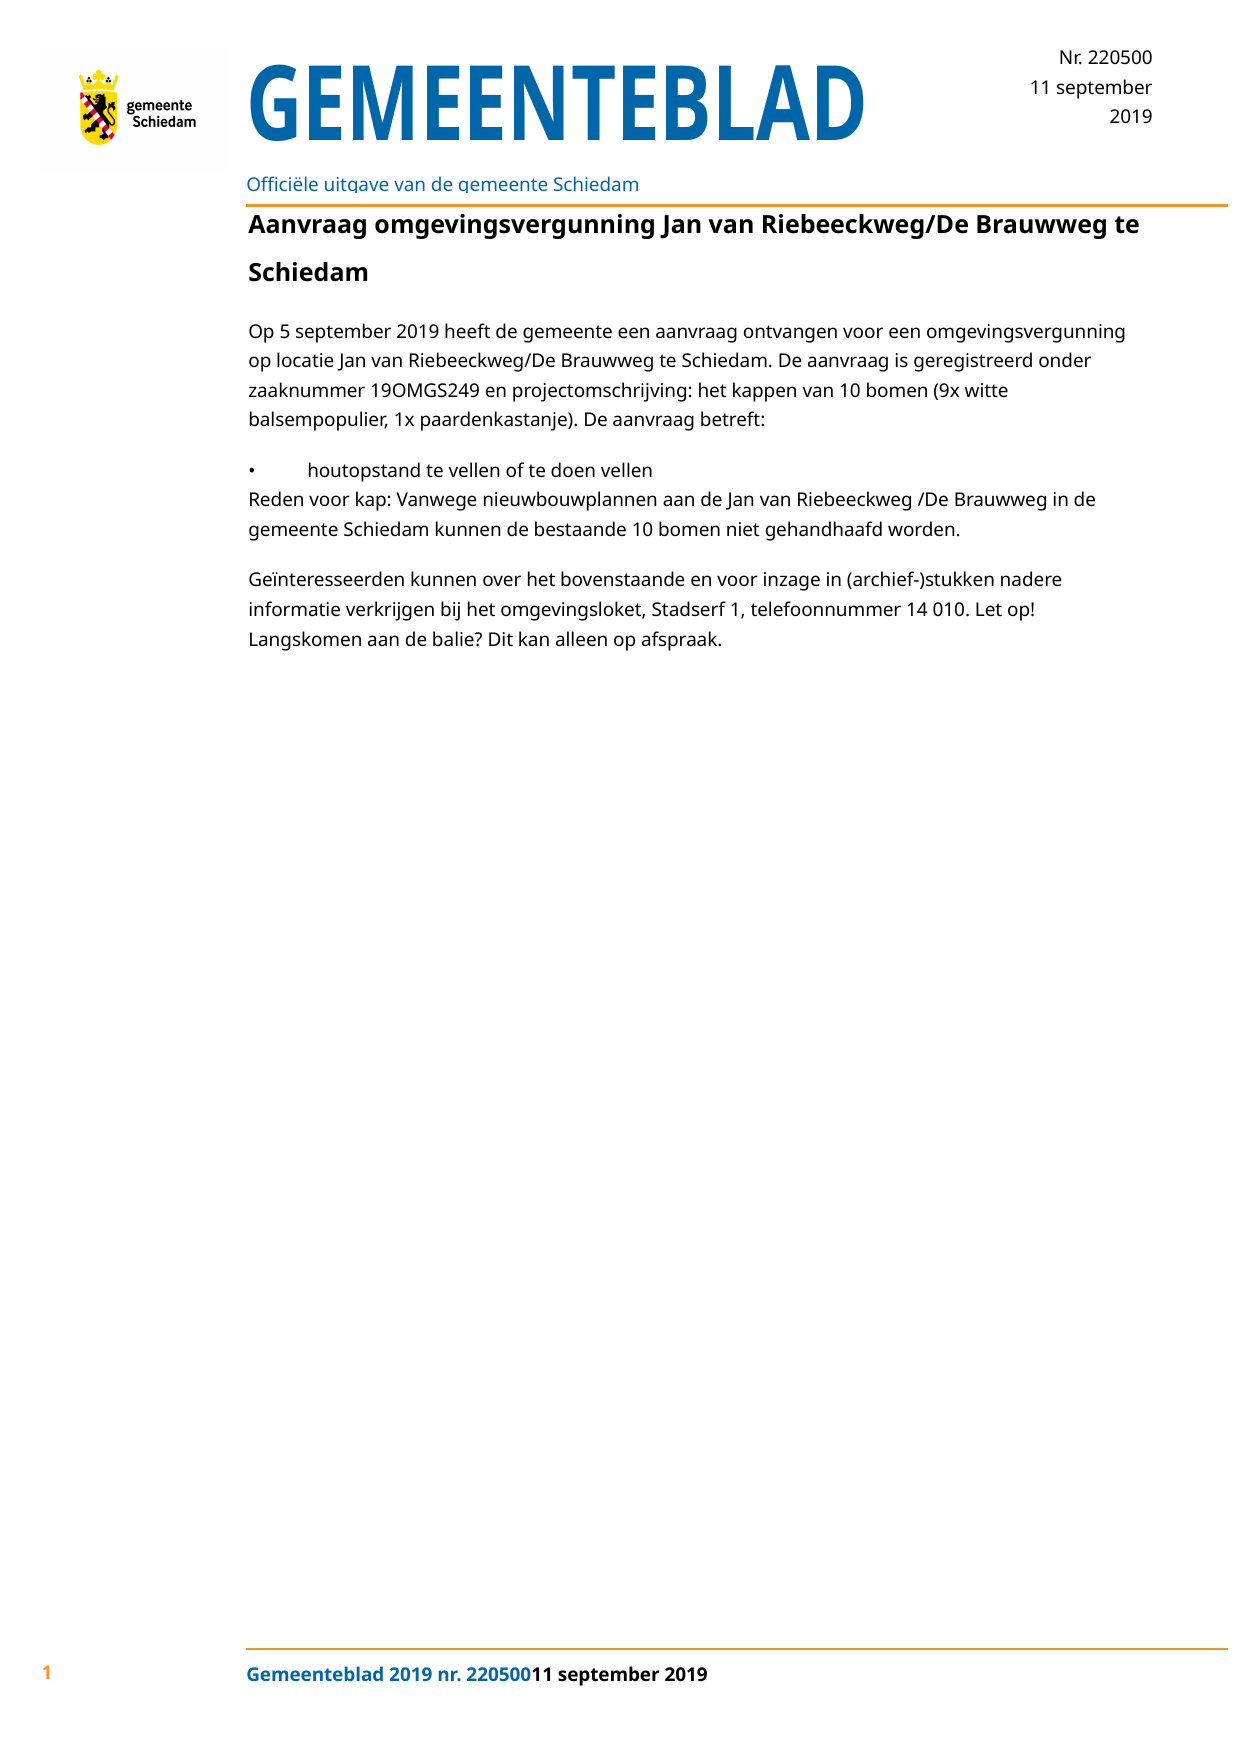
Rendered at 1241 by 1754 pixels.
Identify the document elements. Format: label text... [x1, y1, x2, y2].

picture [41, 47, 231, 172]
text Aanvraag omgevingsvergunning Jan van Riebeeckweg/De Brauwweg te Schiedam [248, 207, 1152, 288]
text Reden voor kap: Vanwege nieuwbouwplannen aan de Jan van Riebeeckweg /De Brauwweg in de gemeente Schiedam kunnen de bestaande 10 bomen niet gehandhaafd worden. [248, 487, 1152, 542]
text Geïnteresseerden kunnen over het bovenstaande en voor inzage in (archief-)stukken nadere informatie verkrijgen bij het omgevingsloket, Stadserf 1, telefoonnummer 14 010. Let op! Langskomen aan de balie? Dit kan alleen op afspraak. [248, 567, 1152, 652]
list houtopstand te vellen of te doen vellen [248, 457, 1152, 483]
text Op 5 september 2019 heeft de gemeente een aanvraag ontvangen voor een omgevingsvergunning op locatie Jan van Riebeeckweg/De Brauwweg te Schiedam. De aanvraag is geregistreerd onder zaaknummer 19OMGS249 en projectomschrijving: het kappen van 10 bomen (9x witte balsempopulier, 1x paardenkastanje). De aanvraag betreft: [248, 318, 1152, 432]
